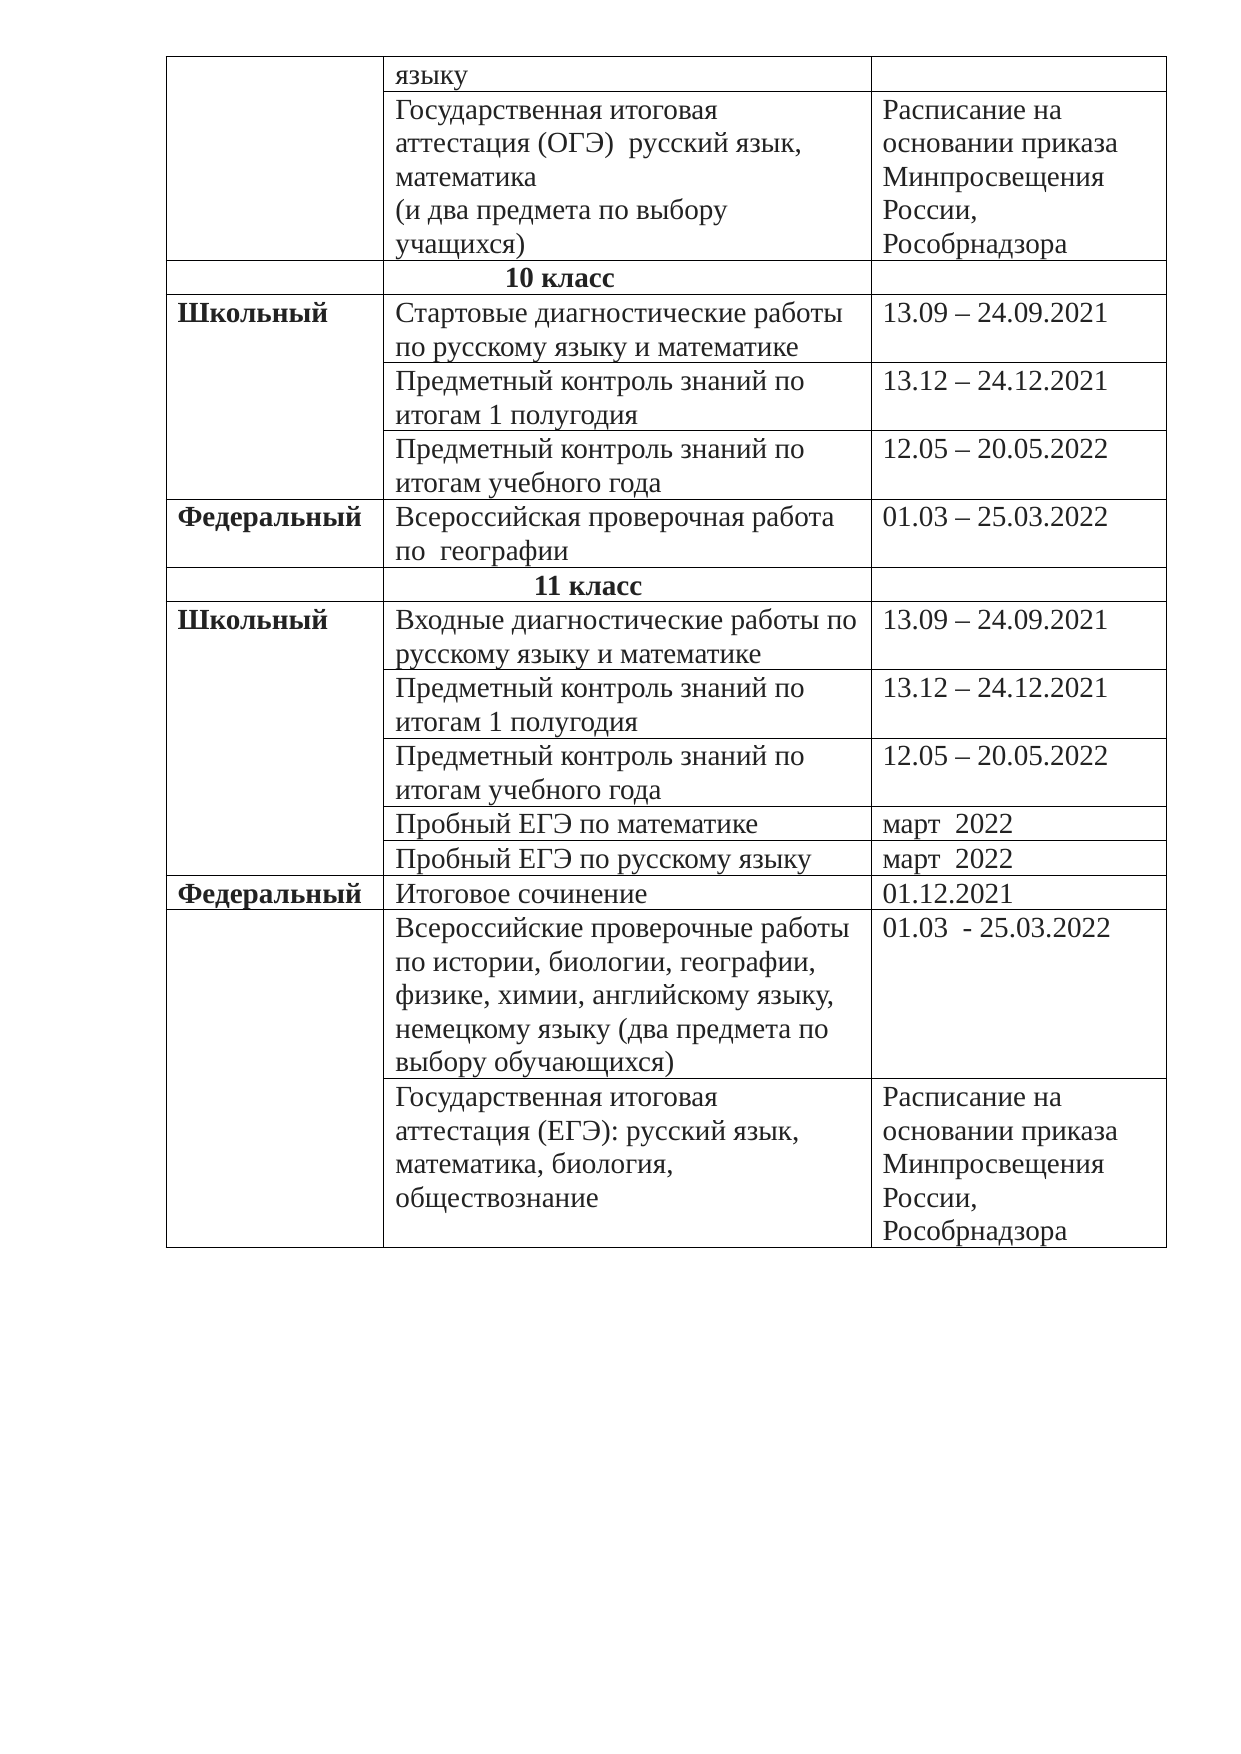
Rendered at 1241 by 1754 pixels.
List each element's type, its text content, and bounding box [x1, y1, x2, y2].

table_cell [167, 57, 383, 259]
table_cell языку [384, 57, 871, 91]
table_cell Расписание на основании приказа Минпросвещения России, Рособрнадзора [872, 92, 1166, 259]
table_cell 13.12 – 24.12.2021 [872, 363, 1166, 430]
table_cell Государственная итоговая аттестация (ЕГЭ): русский язык, математика, биология, обществознание [384, 1079, 871, 1247]
table_cell [167, 261, 383, 294]
table_cell 13.12 – 24.12.2021 [872, 670, 1166, 737]
table_cell Расписание на основании приказа Минпросвещения России, Рособрнадзора [872, 1079, 1166, 1247]
table_cell Государственная итоговая аттестация (ОГЭ) русский язык, математика (и два предмета по выбору учащихся) [384, 92, 871, 259]
table_cell 11 класс [384, 568, 871, 601]
table_cell 12.05 – 20.05.2022 [872, 739, 1166, 806]
table_cell Итоговое сочинение [384, 876, 871, 909]
table_cell март 2022 [872, 841, 1166, 875]
table_cell Школьный [167, 295, 383, 498]
table_cell 01.03 – 25.03.2022 [872, 500, 1166, 567]
table_cell 10 класс [384, 261, 871, 294]
table_cell Предметный контроль знаний по итогам 1 полугодия [384, 670, 871, 737]
table_cell март 2022 [872, 807, 1166, 840]
table_cell [872, 261, 1166, 294]
table_cell Предметный контроль знаний по итогам учебного года [384, 739, 871, 806]
table_cell Предметный контроль знаний по итогам учебного года [384, 431, 871, 498]
table_cell Стартовые диагностические работы по русскому языку и математике [384, 295, 871, 362]
table_cell [167, 910, 383, 1247]
table_cell Пробный ЕГЭ по русскому языку [384, 841, 871, 875]
table_cell 13.09 – 24.09.2021 [872, 602, 1166, 669]
table_cell 01.12.2021 [872, 876, 1166, 909]
table_cell Пробный ЕГЭ по математике [384, 807, 871, 840]
table_cell 12.05 – 20.05.2022 [872, 431, 1166, 498]
table_cell [167, 568, 383, 601]
table_cell Федеральный [167, 500, 383, 567]
table_cell Входные диагностические работы по русскому языку и математике [384, 602, 871, 669]
table_cell [872, 568, 1166, 601]
table_cell Всероссийские проверочные работы по истории, биологии, географии, физике, химии, английскому языку, немецкому языку (два предмета по выбору обучающихся) [384, 910, 871, 1078]
table_cell 01.03 - 25.03.2022 [872, 910, 1166, 1078]
table_cell Предметный контроль знаний по итогам 1 полугодия [384, 363, 871, 430]
table_cell [872, 57, 1166, 91]
table_cell 13.09 – 24.09.2021 [872, 295, 1166, 362]
table_cell Школьный [167, 602, 383, 875]
table_cell Федеральный [167, 876, 383, 909]
table_cell Всероссийская проверочная работа по географии [384, 500, 871, 567]
